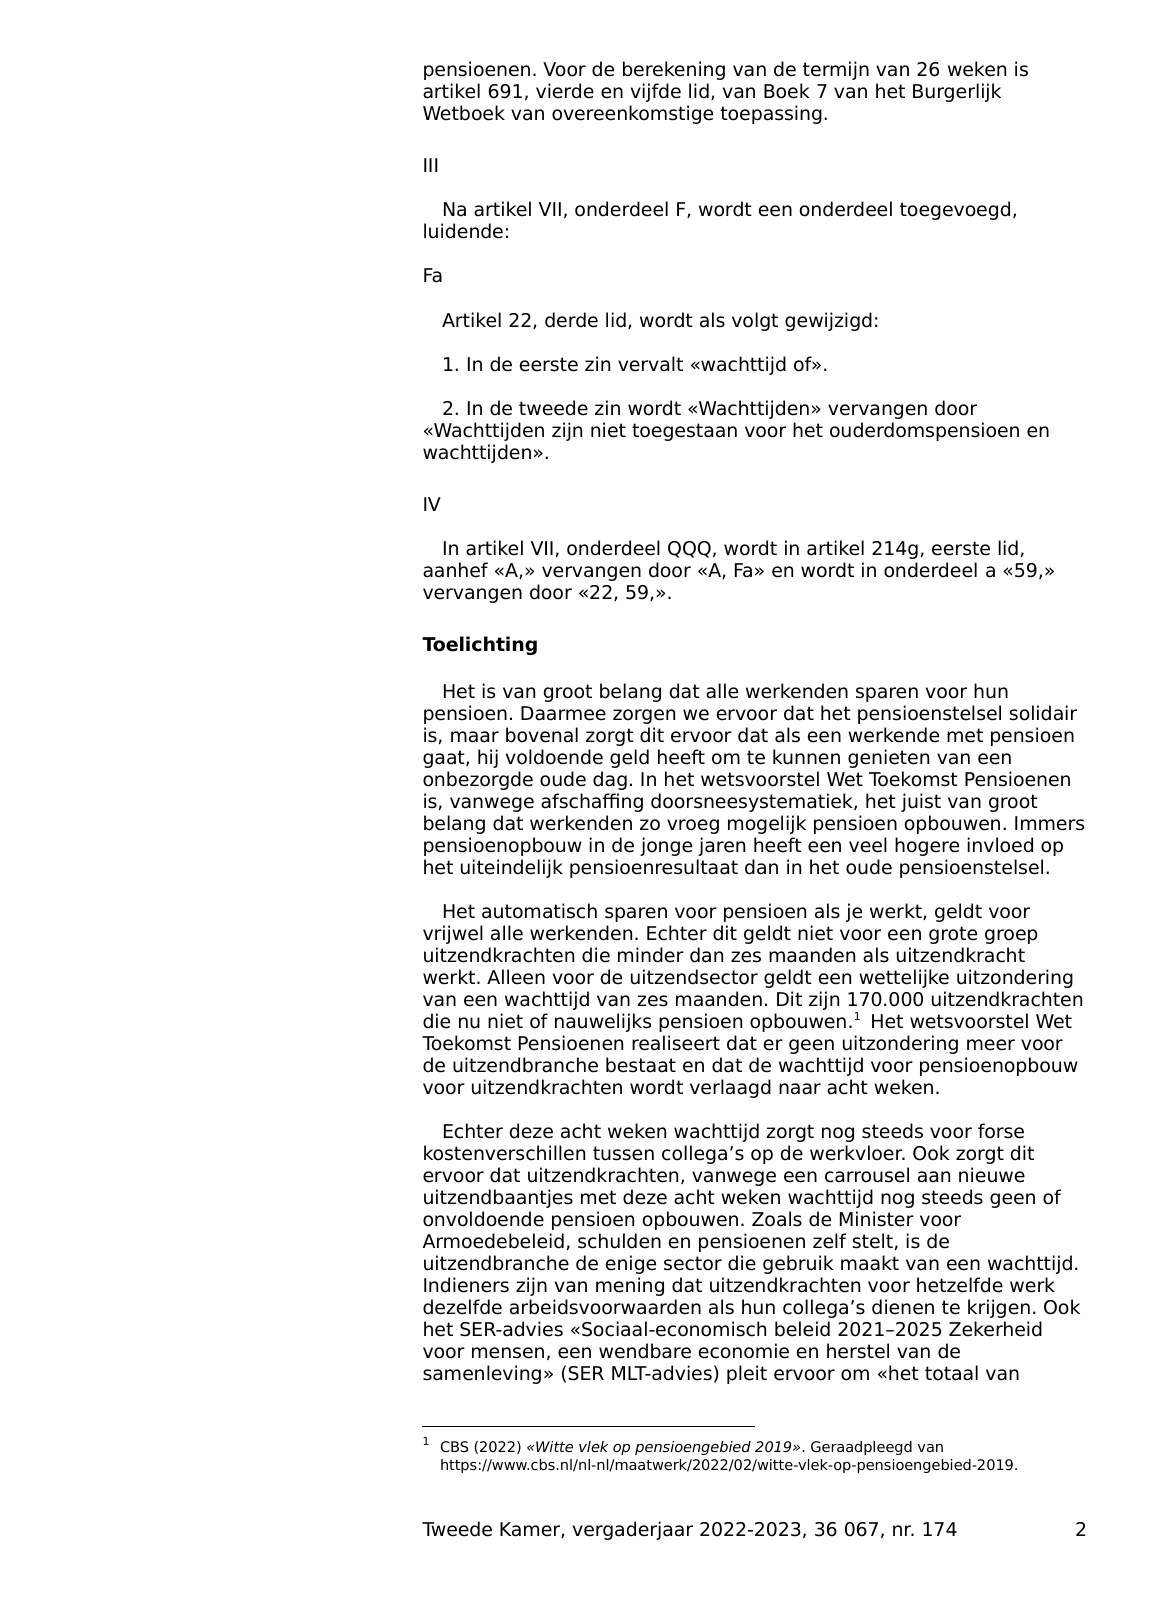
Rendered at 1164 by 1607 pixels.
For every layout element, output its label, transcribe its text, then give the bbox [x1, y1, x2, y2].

text Het automatisch sparen voor pensioen als je werkt, geldt voor vrijwel alle werkenden. Echter dit geldt niet voor een grote groep uitzendkrachten die minder dan zes maanden als uitzendkracht werkt. Alleen voor de uitzendsector geldt een wettelijke uitzondering van een wachttijd van zes maanden. Dit zijn 170.000 uitzendkrachten die nu niet of nauwelijks pensioen opbouwen. Het wetsvoorstel Wet Toekomst Pensioenen realiseert dat er geen uitzondering meer voor de uitzendbranche bestaat en dat de wachttijd voor pensioenopbouw voor uitzendkrachten wordt verlaagd naar acht weken. [422, 901, 1087, 1099]
text CBS (2022) «Witte vlek op pensioengebied 2019». Geraadpleegd van https://www.cbs.nl/nl-nl/maatwerk/2022/02/witte-vlek-op-pensioengebied-2019. [422, 1435, 1087, 1474]
subtitle IV [422, 494, 1087, 516]
text Na artikel VII, onderdeel F, wordt een onderdeel toegevoegd, luidende: [422, 199, 1087, 243]
text 2. In de tweede zin wordt «Wachttijden» vervangen door «Wachttijden zijn niet toegestaan voor het ouderdomspensioen en wachttijden». [422, 398, 1087, 464]
text Fa [422, 265, 1087, 287]
subtitle III [422, 155, 1087, 177]
text Artikel 22, derde lid, wordt als volgt gewijzigd: [422, 309, 1087, 331]
text pensioenen. Voor de berekening van de termijn van 26 weken is artikel 691, vierde en vijfde lid, van Boek 7 van het Burgerlijk Wetboek van overeenkomstige toepassing. [422, 59, 1087, 125]
text In artikel VII, onderdeel QQQ, wordt in artikel 214g, eerste lid, aanhef «A,» vervangen door «A, Fa» en wordt in onderdeel a «59,» vervangen door «22, 59,». [422, 538, 1087, 604]
text 1. In de eerste zin vervalt «wachttijd of». [422, 354, 1087, 376]
text Het is van groot belang dat alle werkenden sparen voor hun pensioen. Daarmee zorgen we ervoor dat het pensioenstelsel solidair is, maar bovenal zorgt dit ervoor dat als een werkende met pensioen gaat, hij voldoende geld heeft om te kunnen genieten van een onbezorgde oude dag. In het wetsvoorstel Wet Toekomst Pensioenen is, vanwege afschaffing doorsneesystematiek, het juist van groot belang dat werkenden zo vroeg mogelijk pensioen opbouwen. Immers pensioenopbouw in de jonge jaren heeft een veel hogere invloed op het uiteindelijk pensioenresultaat dan in het oude pensioenstelsel. [422, 681, 1087, 879]
subtitle Toelichting [422, 634, 1087, 656]
text Echter deze acht weken wachttijd zorgt nog steeds voor forse kostenverschillen tussen collega’s op de werkvloer. Ook zorgt dit ervoor dat uitzendkrachten, vanwege een carrousel aan nieuwe uitzendbaantjes met deze acht weken wachttijd nog steeds geen of onvoldoende pensioen opbouwen. Zoals de Minister voor Armoedebeleid, schulden en pensioenen zelf stelt, is de uitzendbranche de enige sector die gebruik maakt van een wachttijd. Indieners zijn van mening dat uitzendkrachten voor hetzelfde werk dezelfde arbeidsvoorwaarden als hun collega’s dienen te krijgen. Ook het SER-advies «Sociaal-economisch beleid 2021–2025 Zekerheid voor mensen, een wendbare economie en herstel van de samenleving» (SER MLT-advies) pleit ervoor om «het totaal van [422, 1121, 1087, 1384]
